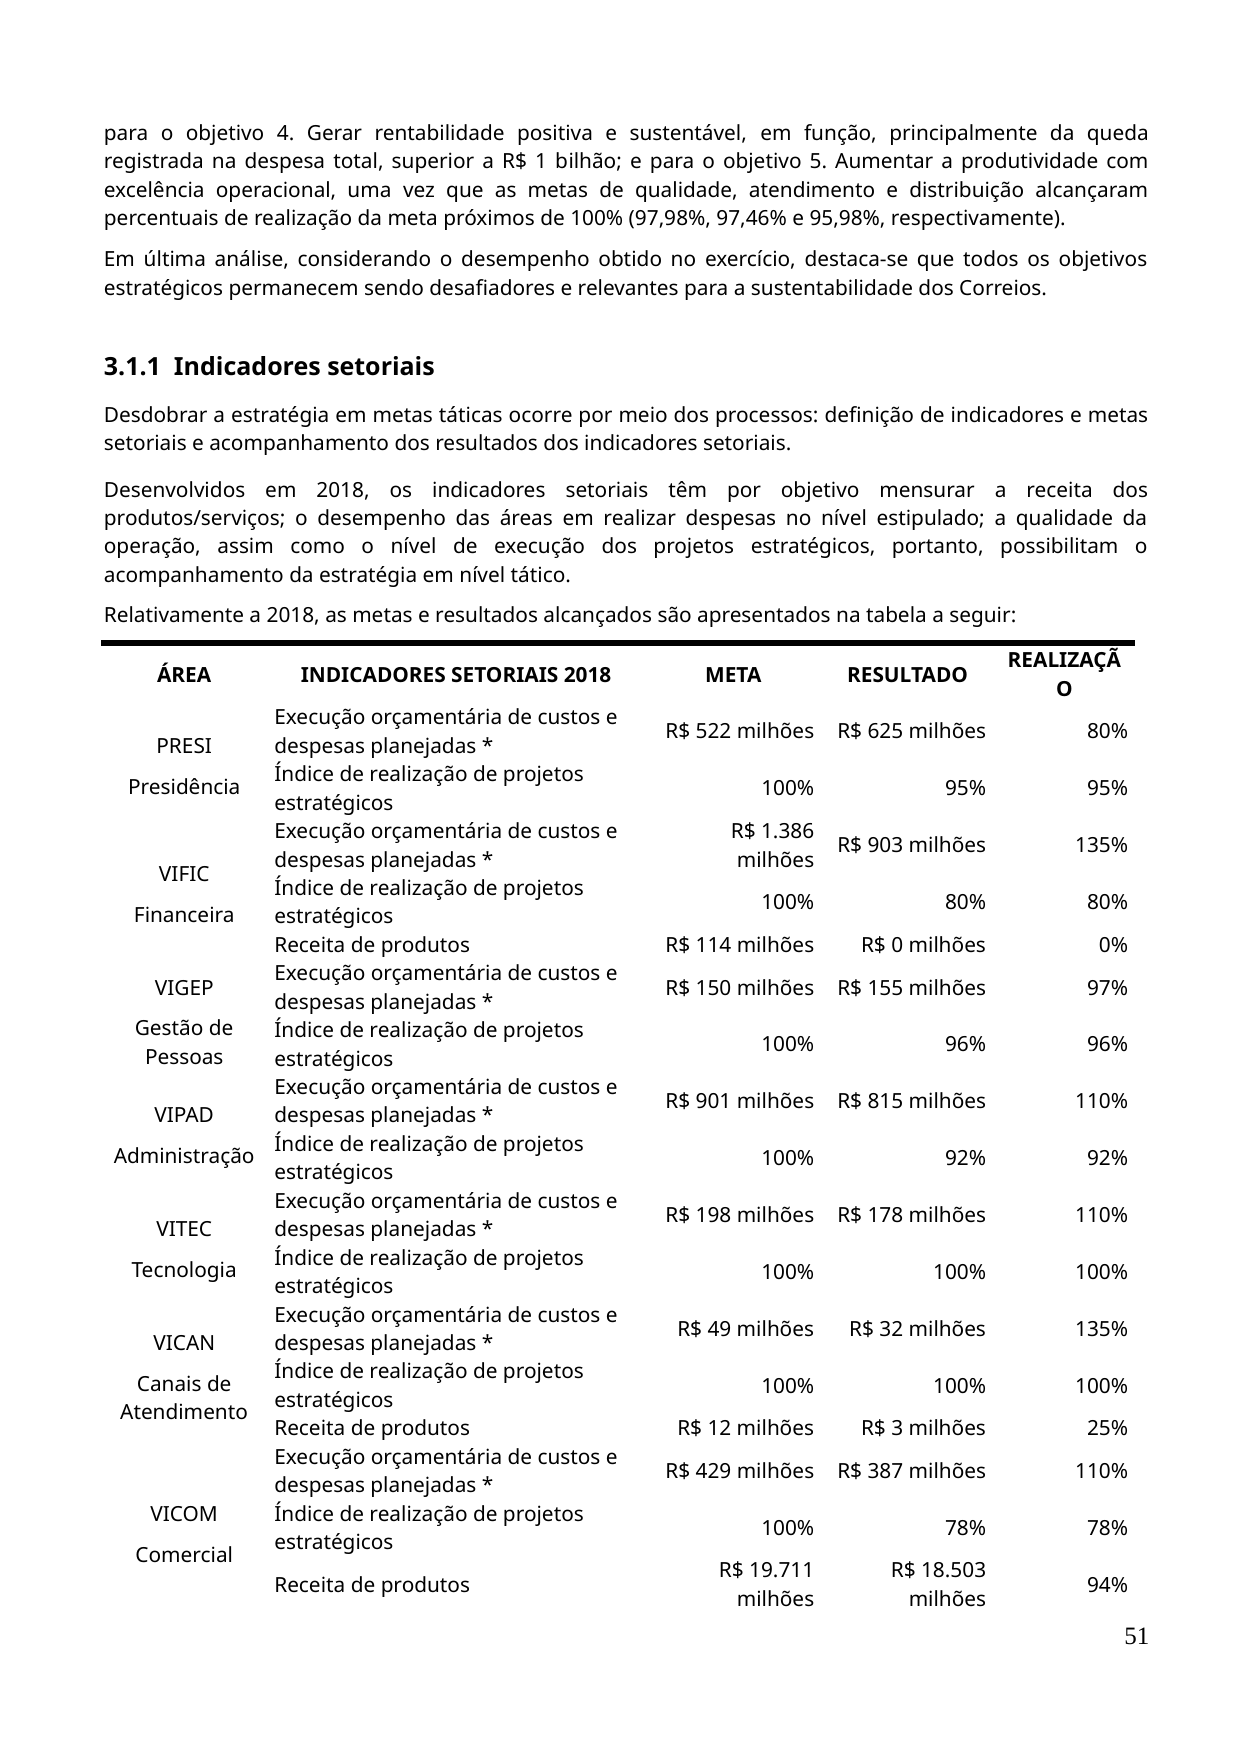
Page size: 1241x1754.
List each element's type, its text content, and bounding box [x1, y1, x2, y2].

table_cell 100% [645, 1129, 821, 1186]
table_cell Execução orçamentária de custos e despesas planejadas * [267, 959, 645, 1015]
table_cell VIFIC Financeira [101, 816, 267, 958]
table_cell VIGEP Gestão de Pessoas [101, 959, 267, 1072]
table_cell R$ 32 milhões [821, 1300, 993, 1357]
table_cell 97% [993, 959, 1135, 1015]
table_cell Execução orçamentária de custos e despesas planejadas * [267, 1442, 645, 1499]
table_cell R$ 429 milhões [645, 1442, 821, 1499]
table_cell Receita de produtos [267, 930, 645, 958]
table_cell R$ 522 milhões [645, 703, 821, 759]
table_cell 78% [993, 1499, 1135, 1556]
list Relativamente a 2018, as metas e resultados alcançados são apresentados na tabela a seguir: [104, 600, 1149, 629]
table_cell Receita de produtos [267, 1414, 645, 1442]
list Desenvolvidos em 2018, os indicadores setoriais têm por objetivo mensurar a receita dos produtos/serviços; o desempenho das áreas em realizar despesas no nível estipulado; a qualidade da operação, assim como o nível de execução dos projetos estratégicos, portanto, possibilitam o acompanhamento da estratégia em nível tático. [104, 475, 1149, 588]
table_cell 100% [993, 1243, 1135, 1300]
table_header INDICADORES SETORIAIS 2018 [267, 646, 645, 702]
table_cell R$ 19.711 milhões [645, 1556, 821, 1612]
table_cell Execução orçamentária de custos e despesas planejadas * [267, 1072, 645, 1129]
table_cell 94% [993, 1556, 1135, 1612]
list 3.1.1 Indicadores setoriais [104, 348, 1149, 382]
table_cell 78% [821, 1499, 993, 1556]
table_cell R$ 387 milhões [821, 1442, 993, 1499]
table_cell R$ 0 milhões [821, 930, 993, 958]
table_cell R$ 903 milhões [821, 816, 993, 873]
table_cell R$ 625 milhões [821, 703, 993, 759]
table_cell Índice de realização de projetos estratégicos [267, 1499, 645, 1556]
table_cell 96% [993, 1015, 1135, 1072]
table_header RESULTADO [821, 646, 993, 702]
text para o objetivo 4. Gerar rentabilidade positiva e sustentável, em função, principalmente da queda registrada na despesa total, superior a R$ 1 bilhão; e para o objetivo 5. Aumentar a produtividade com excelência operacional, uma vez que as metas de qualidade, atendimento e distribuição alcançaram percentuais de realização da meta próximos de 100% (97,98%, 97,46% e 95,98%, respectivamente). [104, 118, 1149, 232]
table_cell 25% [993, 1414, 1135, 1442]
table_cell 110% [993, 1072, 1135, 1129]
table_cell R$ 12 milhões [645, 1414, 821, 1442]
table_cell Índice de realização de projetos estratégicos [267, 759, 645, 816]
table_cell R$ 155 milhões [821, 959, 993, 1015]
table_cell R$ 150 milhões [645, 959, 821, 1015]
table_cell R$ 901 milhões [645, 1072, 821, 1129]
table_cell PRESI Presidência [101, 703, 267, 816]
table_cell 100% [645, 1015, 821, 1072]
table_cell 80% [821, 873, 993, 930]
table_header META [645, 646, 821, 702]
table_cell R$ 815 milhões [821, 1072, 993, 1129]
table_cell Índice de realização de projetos estratégicos [267, 1357, 645, 1413]
table_cell 0% [993, 930, 1135, 958]
table_cell 100% [645, 759, 821, 816]
table_cell Índice de realização de projetos estratégicos [267, 873, 645, 930]
table_cell 92% [993, 1129, 1135, 1186]
text Em última análise, considerando o desempenho obtido no exercício, destaca-se que todos os objetivos estratégicos permanecem sendo desafiadores e relevantes para a sustentabilidade dos Correios. [104, 244, 1149, 301]
table_cell 110% [993, 1442, 1135, 1499]
table_cell Execução orçamentária de custos e despesas planejadas * [267, 703, 645, 759]
table_cell 100% [645, 1499, 821, 1556]
table_cell VICOM Comercial [101, 1442, 267, 1612]
table_cell 100% [821, 1357, 993, 1413]
table_cell Receita de produtos [267, 1556, 645, 1612]
table_cell R$ 178 milhões [821, 1186, 993, 1243]
table_header ÁREA [101, 646, 267, 702]
table_cell 135% [993, 1300, 1135, 1357]
table_cell 80% [993, 873, 1135, 930]
table_cell R$ 3 milhões [821, 1414, 993, 1442]
table_cell Execução orçamentária de custos e despesas planejadas * [267, 1186, 645, 1243]
table_cell 110% [993, 1186, 1135, 1243]
table_cell R$ 1.386 milhões [645, 816, 821, 873]
table_cell 95% [993, 759, 1135, 816]
table_cell 100% [821, 1243, 993, 1300]
table_cell VICAN Canais de Atendimento [101, 1300, 267, 1442]
table_cell Índice de realização de projetos estratégicos [267, 1015, 645, 1072]
table_cell 100% [645, 1243, 821, 1300]
list Desdobrar a estratégia em metas táticas ocorre por meio dos processos: definição de indicadores e metas setoriais e acompanhamento dos resultados dos indicadores setoriais. [104, 400, 1149, 457]
table_cell 96% [821, 1015, 993, 1072]
table_cell Índice de realização de projetos estratégicos [267, 1243, 645, 1300]
table_cell VIPAD Administração [101, 1072, 267, 1186]
table_cell 100% [645, 1357, 821, 1413]
table_cell R$ 114 milhões [645, 930, 821, 958]
table_cell R$ 49 milhões [645, 1300, 821, 1357]
table_cell R$ 18.503 milhões [821, 1556, 993, 1612]
table_cell 100% [645, 873, 821, 930]
table_cell Execução orçamentária de custos e despesas planejadas * [267, 1300, 645, 1357]
table_cell Execução orçamentária de custos e despesas planejadas * [267, 816, 645, 873]
table_header REALIZAÇÃO [993, 646, 1135, 702]
table_cell Índice de realização de projetos estratégicos [267, 1129, 645, 1186]
table_cell R$ 198 milhões [645, 1186, 821, 1243]
table_cell 100% [993, 1357, 1135, 1413]
table_cell VITEC Tecnologia [101, 1186, 267, 1300]
table_cell 80% [993, 703, 1135, 759]
table_cell 135% [993, 816, 1135, 873]
table_cell 95% [821, 759, 993, 816]
table_cell 92% [821, 1129, 993, 1186]
